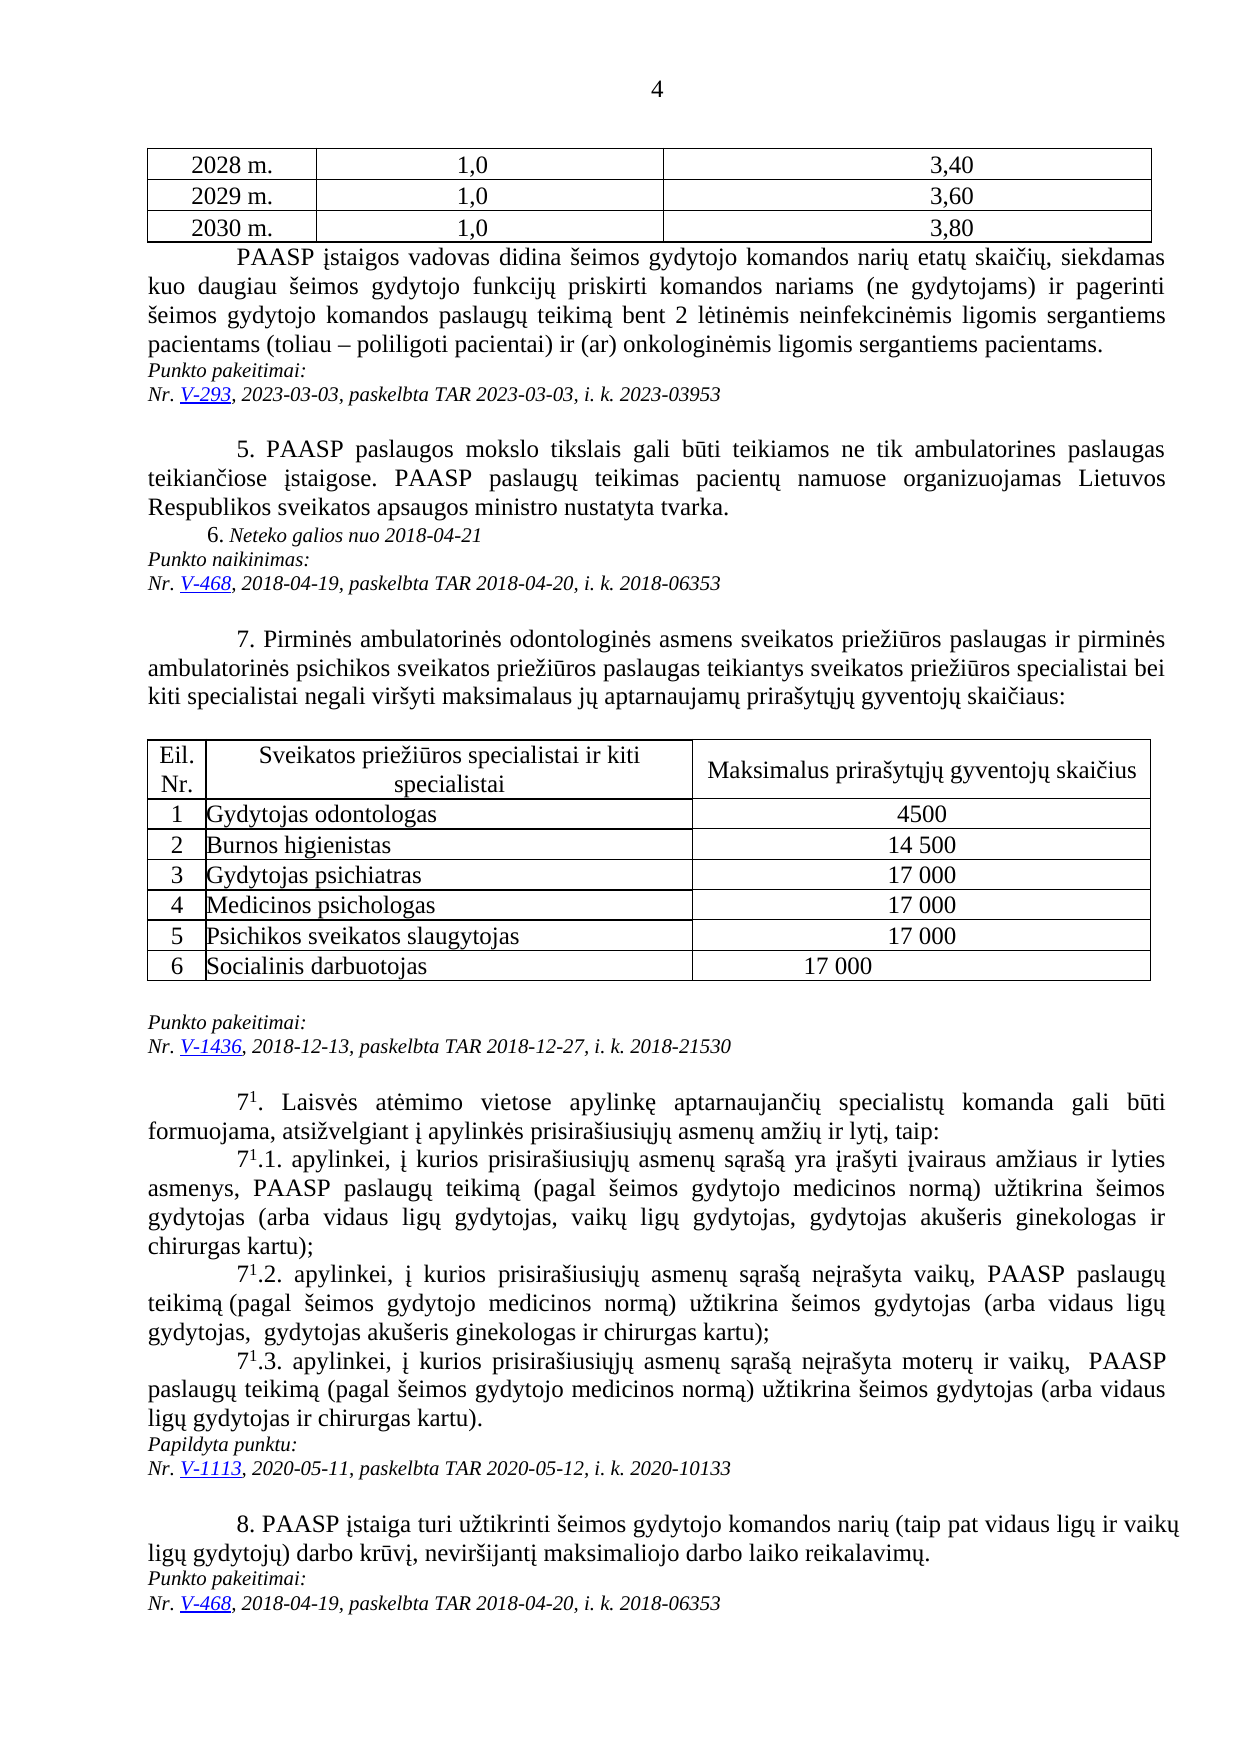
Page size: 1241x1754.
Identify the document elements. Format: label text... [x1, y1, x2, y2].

text 6. Neteko galios nuo 2018-04-21 [148, 521, 1166, 547]
table_cell 1,0 [317, 211, 663, 241]
table_cell 2028 m. [148, 149, 316, 179]
text 71.2. apylinkei, į kurios prisirašiusiųjų asmenų sąrašą neįrašyta vaikų, PAASP paslaugų teikimą (pagal šeimos gydytojo medicinos normą) užtikrina šeimos gydytojas (arba vidaus ligų gydytojas, gydytojas akušeris ginekologas ir chirurgas kartu); [148, 1259, 1166, 1346]
table_cell Psichikos sveikatos slaugytojas [207, 921, 692, 949]
text Punkto pakeitimai: [148, 1566, 1166, 1590]
table_cell Burnos higienistas [207, 830, 692, 858]
table_cell 2 [148, 830, 205, 858]
text PAASP įstaigos vadovas didina šeimos gydytojo komandos narių etatų skaičių, siekdamas kuo daugiau šeimos gydytojo funkcijų priskirti komandos nariams (ne gydytojams) ir pagerinti šeimos gydytojo komandos paslaugų teikimą bent 2 lėtinėmis neinfekcinėmis ligomis sergantiems pacientams (toliau – poliligoti pacientai) ir (ar) onkologinėmis ligomis sergantiems pacientams. [148, 242, 1166, 357]
text Punkto pakeitimai: [148, 357, 1166, 382]
table_header [1151, 739, 1181, 798]
table_cell 1,0 [317, 149, 663, 179]
table_cell 2029 m. [148, 180, 316, 210]
text 71.3. apylinkei, į kurios prisirašiusiųjų asmenų sąrašą neįrašyta moterų ir vaikų, PAASP paslaugų teikimą (pagal šeimos gydytojo medicinos normą) užtikrina šeimos gydytojas (arba vidaus ligų gydytojas ir chirurgas kartu). [148, 1346, 1166, 1432]
text 8. PAASP įstaiga turi užtikrinti šeimos gydytojo komandos narių (taip pat vidaus ligų ir vaikų ligų gydytojų) darbo krūvį, neviršijantį maksimaliojo darbo laiko reikalavimų. [148, 1509, 1181, 1566]
table_cell [1151, 889, 1181, 919]
table_cell [1151, 950, 1181, 980]
table_cell 2030 m. [148, 211, 316, 241]
table_cell Gydytojas psichiatras [207, 860, 692, 889]
text 71.1. apylinkei, į kurios prisirašiusiųjų asmenų sąrašą yra įrašyti įvairaus amžiaus ir lyties asmenys, PAASP paslaugų teikimą (pagal šeimos gydytojo medicinos normą) užtikrina šeimos gydytojas (arba vidaus ligų gydytojas, vaikų ligų gydytojas, gydytojas akušeris ginekologas ir chirurgas kartu); [148, 1144, 1166, 1259]
text Punkto naikinimas: [148, 547, 1166, 571]
table_cell 6 [148, 951, 205, 980]
table_cell 5 [148, 921, 205, 949]
table_cell 4 [148, 891, 205, 919]
text Punkto pakeitimai: [148, 1010, 1166, 1034]
table_cell [1151, 798, 1181, 828]
table_cell Medicinos psichologas [207, 891, 692, 919]
table_cell 3 [148, 860, 205, 889]
table_cell 17 000 [693, 890, 1150, 919]
text Nr. V-1436, 2018-12-13, paskelbta TAR 2018-12-27, i. k. 2018-21530 [148, 1034, 1166, 1058]
table_cell 3,60 [664, 180, 1151, 210]
text Nr. V-293, 2023-03-03, paskelbta TAR 2023-03-03, i. k. 2023-03953 [148, 382, 1166, 406]
table_cell 14 500 [693, 829, 1150, 858]
table_cell 17 000 [693, 920, 1150, 949]
text Nr. V-1113, 2020-05-11, paskelbta TAR 2020-05-12, i. k. 2020-10133 [148, 1456, 1166, 1480]
text Nr. V-468, 2018-04-19, paskelbta TAR 2018-04-20, i. k. 2018-06353 [148, 1590, 1166, 1614]
table_cell 3,40 [664, 149, 1151, 179]
text Nr. V-468, 2018-04-19, paskelbta TAR 2018-04-20, i. k. 2018-06353 [148, 571, 1166, 595]
table_cell [1151, 919, 1181, 949]
table_header Sveikatos priežiūros specialistai ir kiti specialistai [207, 741, 692, 798]
table_header Maksimalus prirašytųjų gyventojų skaičius [693, 740, 1150, 798]
table_cell [1151, 859, 1181, 889]
table_cell 17 000 [693, 860, 1150, 889]
table_header Eil. Nr. [148, 741, 205, 798]
table_cell [1151, 828, 1181, 858]
text 71. Laisvės atėmimo vietose apylinkę aptarnaujančių specialistų komanda gali būti formuojama, atsižvelgiant į apylinkės prisirašiusiųjų asmenų amžių ir lytį, taip: [148, 1087, 1166, 1144]
table_cell 1,0 [317, 180, 663, 210]
table_cell Socialinis darbuotojas [207, 951, 692, 980]
text 5. PAASP paslaugos mokslo tikslais gali būti teikiamos ne tik ambulatorines paslaugas teikiančiose įstaigose. PAASP paslaugų teikimas pacientų namuose organizuojamas Lietuvos Respublikos sveikatos apsaugos ministro nustatyta tvarka. [148, 434, 1166, 521]
table_cell 17 000 [693, 951, 1150, 980]
table_cell 3,80 [664, 211, 1151, 241]
table_cell Gydytojas odontologas [207, 800, 692, 828]
text 7. Pirminės ambulatorinės odontologinės asmens sveikatos priežiūros paslaugas ir pirminės ambulatorinės psichikos sveikatos priežiūros paslaugas teikiantys sveikatos priežiūros specialistai bei kiti specialistai negali viršyti maksimalaus jų aptarnaujamų prirašytųjų gyventojų skaičiaus: [148, 624, 1166, 710]
table_cell 1 [148, 800, 205, 828]
text Papildyta punktu: [148, 1432, 1166, 1456]
table_cell 4500 [693, 799, 1150, 828]
